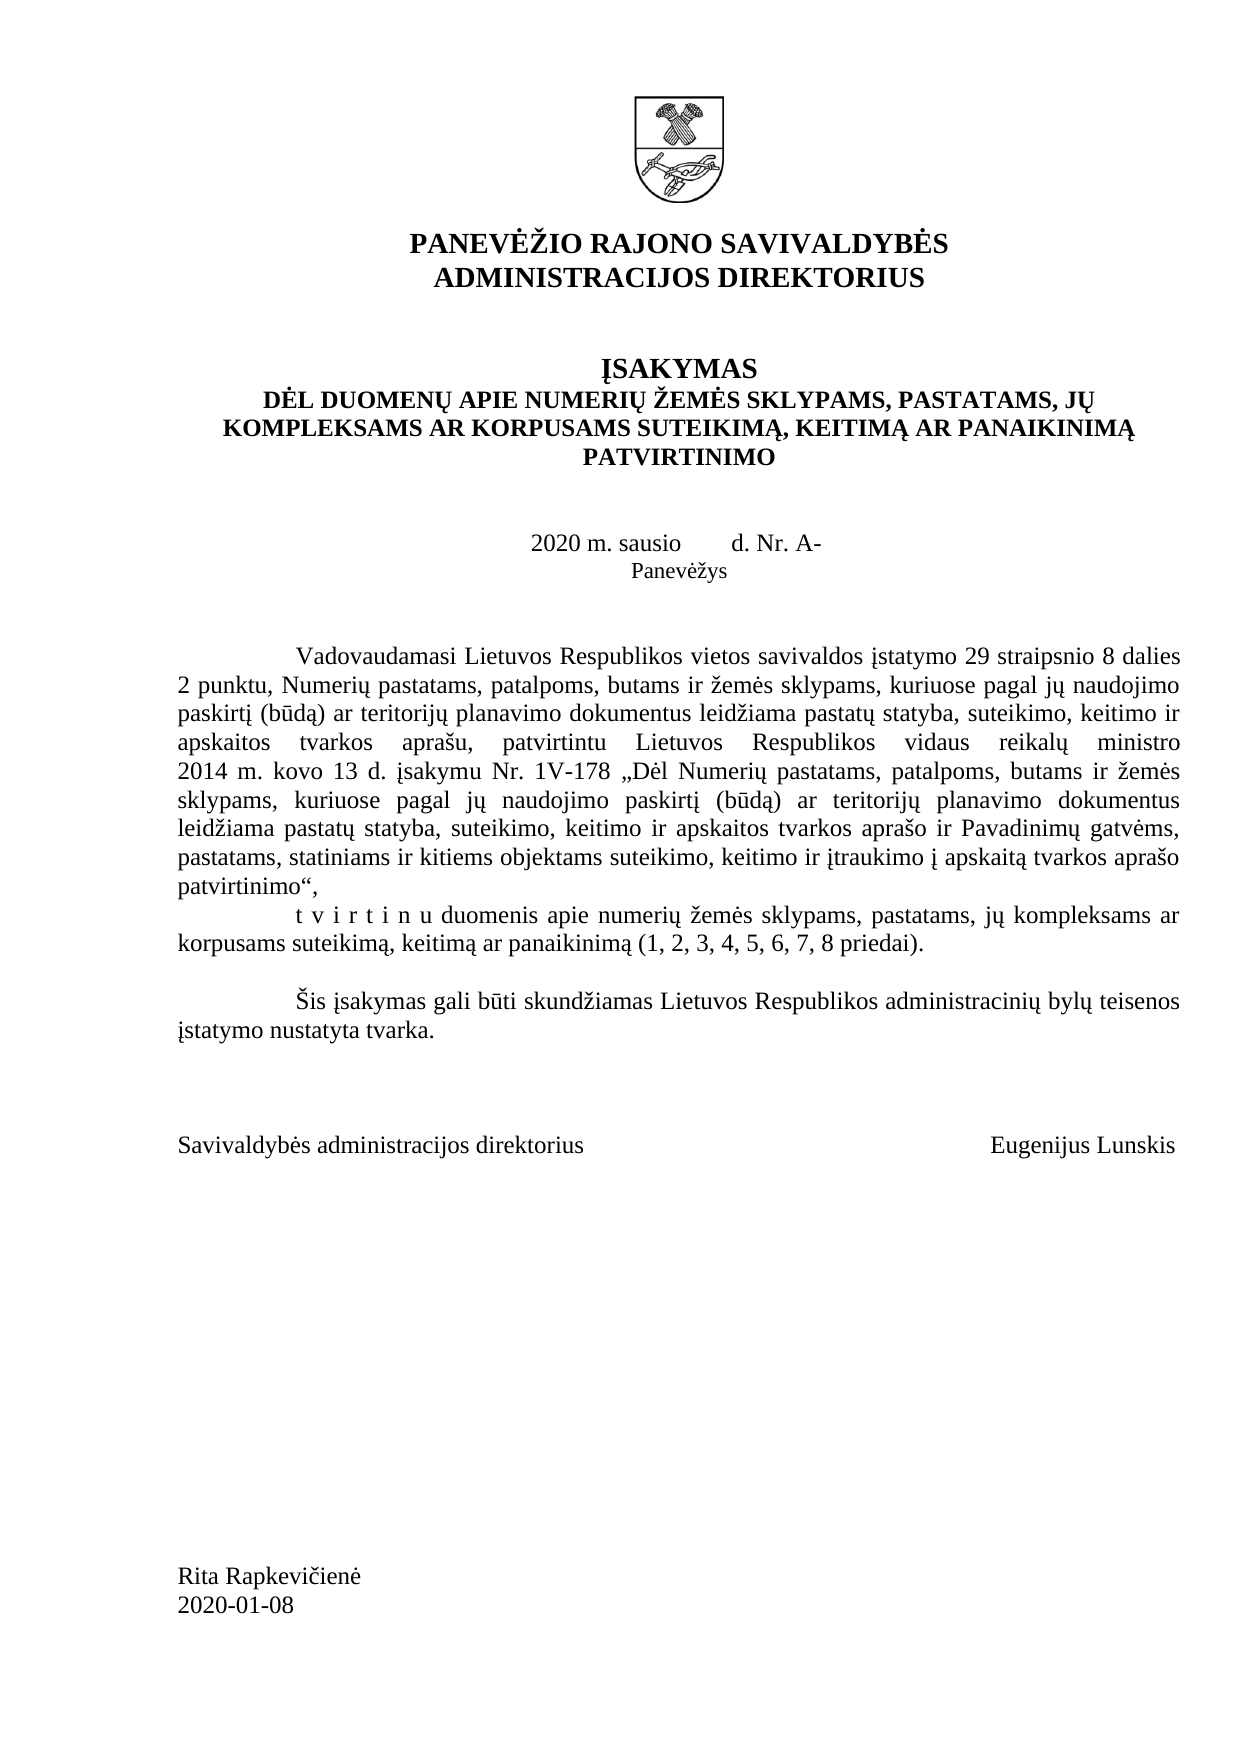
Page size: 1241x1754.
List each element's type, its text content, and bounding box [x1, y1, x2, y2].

text Panevėžys [177, 557, 1181, 583]
text Savivaldybės administracijos direktorius Eugenijus Lunskis [177, 1130, 1181, 1158]
text t v i r t i n u duomenis apie numerių žemės sklypams, pastatams, jų kompleksams ar korpusams suteikimą, keitimą ar panaikinimą (1, 2, 3, 4, 5, 6, 7, 8 priedai). [177, 900, 1181, 957]
text 2020 m. sausio d. Nr. A- [177, 528, 1181, 557]
text DĖL DUOMENŲ APIE NUMERIŲ ŽEMĖS SKLYPAMS, PASTATAMS, JŲ KOMPLEKSAMS AR KORPUSAMS SUTEIKIMĄ, KEITIMĄ AR PANAIKINIMĄ PATVIRTINIMO [177, 385, 1181, 471]
text Šis įsakymas gali būti skundžiamas Lietuvos Respublikos administracinių bylų teisenos įstatymo nustatyta tvarka. [177, 986, 1181, 1043]
text Vadovaudamasi Lietuvos Respublikos vietos savivaldos įstatymo 29 straipsnio 8 dalies 2 punktu, Numerių pastatams, patalpoms, butams ir žemės sklypams, kuriuose pagal jų naudojimo paskirtį (būdą) ar teritorijų planavimo dokumentus leidžiama pastatų statyba, suteikimo, keitimo ir apskaitos tvarkos aprašu, patvirtintu Lietuvos Respublikos vidaus reikalų ministro 2014 m. kovo 13 d. įsakymu Nr. 1V-178 „Dėl Numerių pastatams, patalpoms, butams ir žemės sklypams, kuriuose pagal jų naudojimo paskirtį (būdą) ar teritorijų planavimo dokumentus leidžiama pastatų statyba, suteikimo, keitimo ir apskaitos tvarkos aprašo ir Pavadinimų gatvėms, pastatams, statiniams ir kitiems objektams suteikimo, keitimo ir įtraukimo į apskaitą tvarkos aprašo patvirtinimo“, [177, 641, 1181, 900]
text 2020-01-08 [177, 1590, 1181, 1618]
text Rita Rapkevičienė [177, 1561, 1181, 1590]
